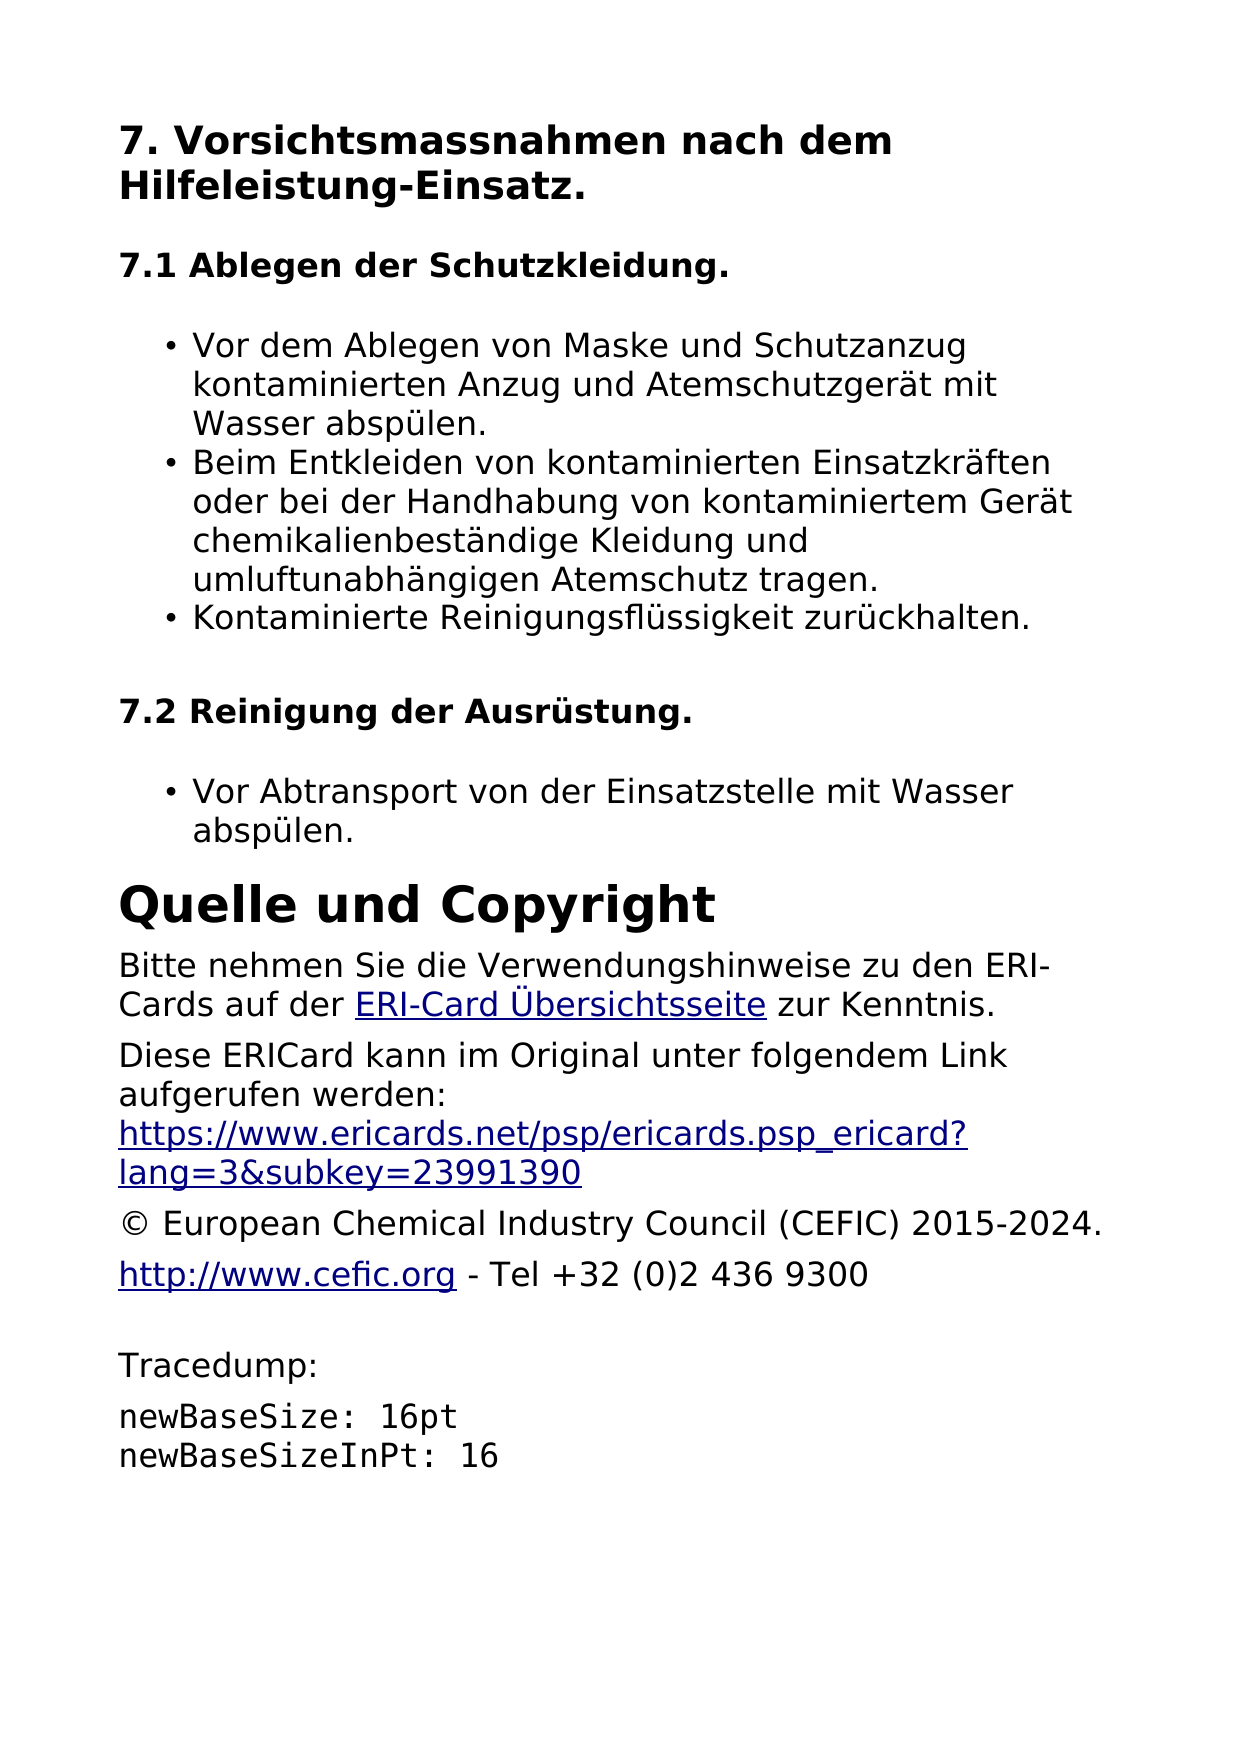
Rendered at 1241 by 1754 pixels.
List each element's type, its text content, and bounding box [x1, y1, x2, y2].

subtitle 7.2 Reinigung der Ausrüstung. [118, 692, 1122, 731]
text Diese ERICard kann im Original unter folgendem Link aufgerufen werden: https://www.ericards.net/psp/ericards.psp_ericard?lang=3&subkey=23991390 [118, 1037, 1122, 1192]
subtitle 7. Vorsichtsmassnahmen nach dem Hilfeleistung-Einsatz. [118, 118, 1122, 208]
list Beim Entkleiden von kontaminierten Einsatzkräften oder bei der Handhabung von kontaminiertem Gerät chemikalienbeständige Kleidung und umluftunabhängigen Atemschutz tragen. [177, 443, 1122, 599]
text © European Chemical Industry Council (CEFIC) 2015-2024. [118, 1204, 1122, 1243]
list Kontaminierte Reinigungsflüssigkeit zurückhalten. [177, 599, 1122, 638]
list Vor dem Ablegen von Maske und Schutzanzug kontaminierten Anzug und Atemschutzgerät mit Wasser abspülen. [177, 327, 1122, 443]
subtitle 7.1 Ablegen der Schutzkleidung. [118, 246, 1122, 285]
text newBaseSize: 16pt newBaseSizeInPt: 16 [118, 1397, 1122, 1475]
subtitle Quelle und Copyright [118, 876, 1122, 934]
text Bitte nehmen Sie die Verwendungshinweise zu den ERI-Cards auf der ERI-Card Übersichtsseite zur Kenntnis. [118, 946, 1122, 1024]
list Vor Abtransport von der Einsatzstelle mit Wasser abspülen. [177, 773, 1122, 851]
text Tracedump: [118, 1307, 1122, 1385]
text http://www.cefic.org - Tel +32 (0)2 436 9300 [118, 1256, 1122, 1295]
